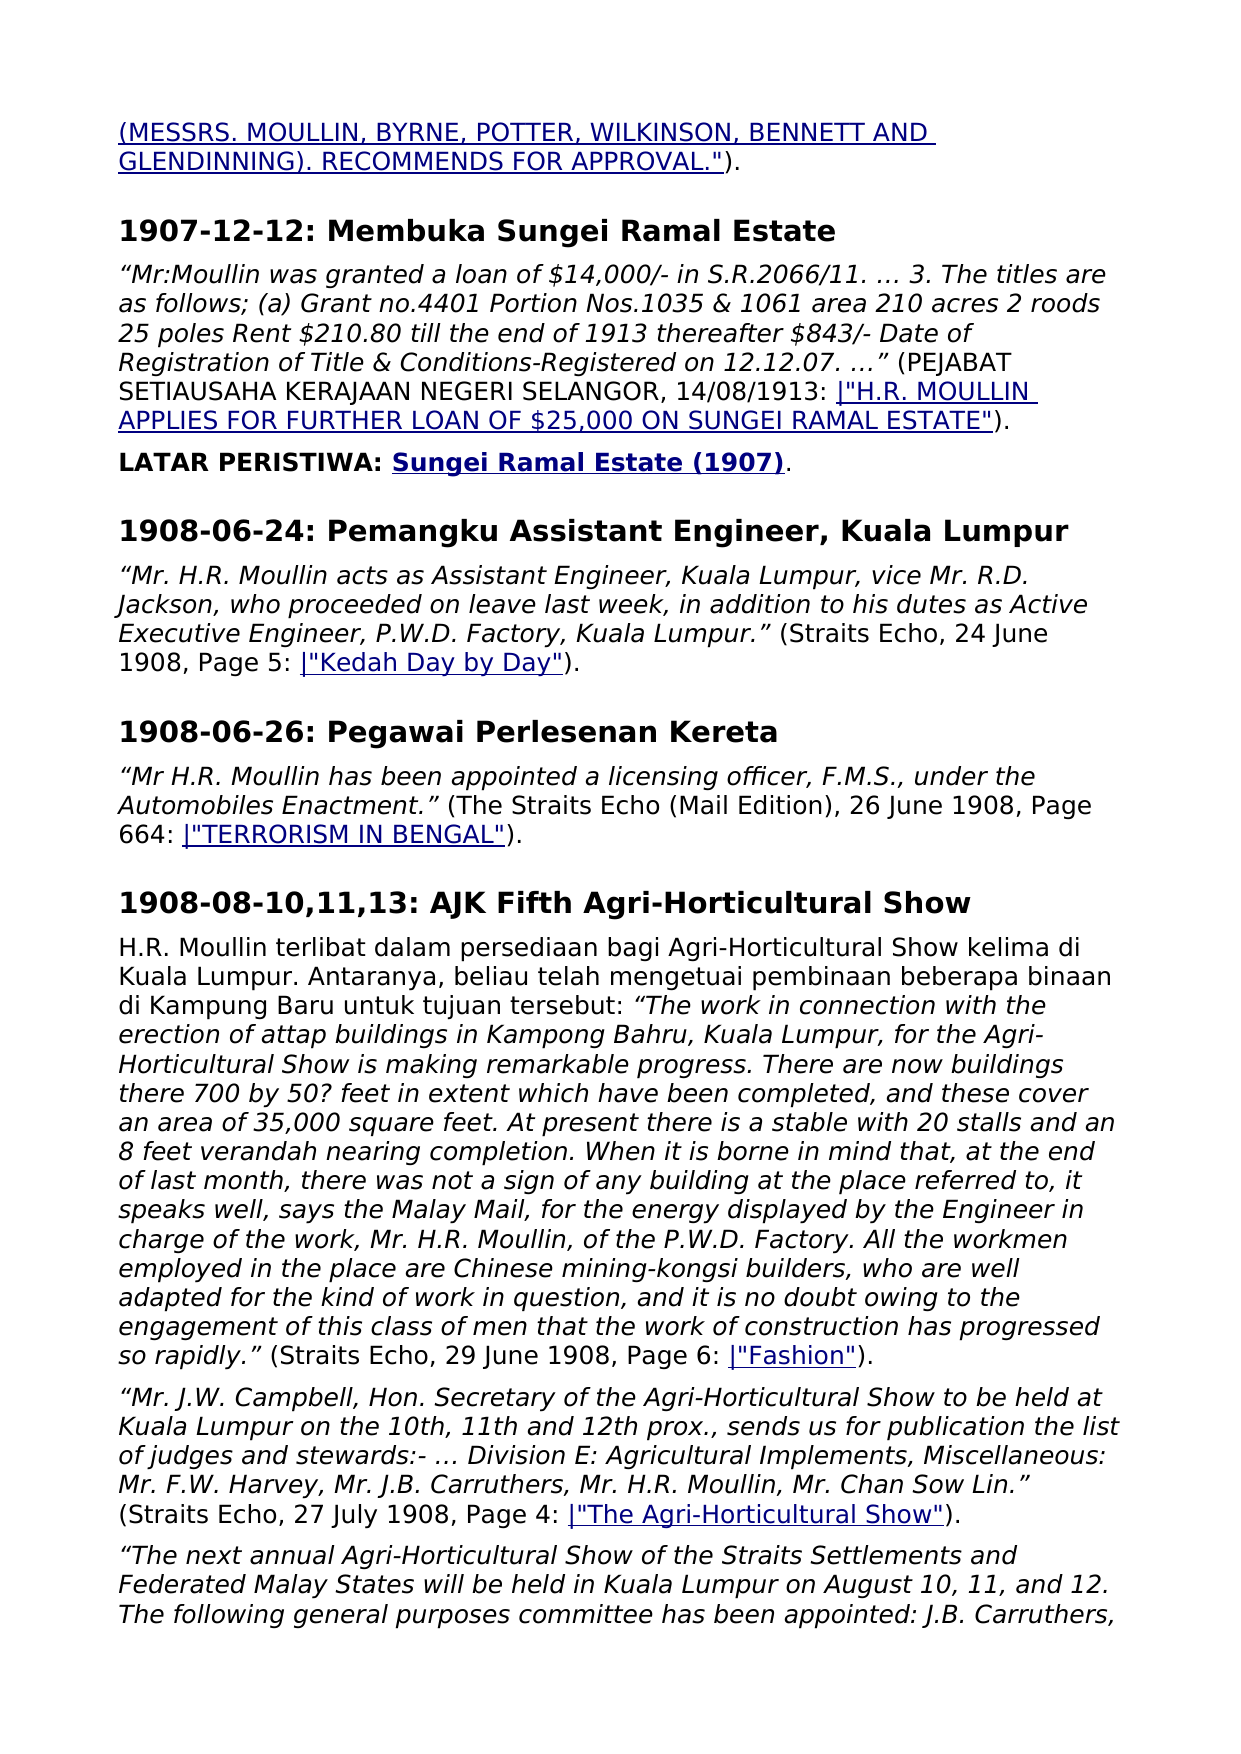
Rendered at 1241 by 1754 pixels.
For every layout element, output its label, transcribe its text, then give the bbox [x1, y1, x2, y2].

subtitle 1907-12-12: Membuka Sungei Ramal Estate [118, 214, 1122, 248]
text “Mr. H.R. Moullin acts as Assistant Engineer, Kuala Lumpur, vice Mr. R.D. Jackson, who proceeded on leave last week, in addition to his dutes as Active Executive Engineer, P.W.D. Factory, Kuala Lumpur.” (Straits Echo, 24 June 1908, Page 5: |"Kedah Day by Day"). [118, 561, 1122, 678]
text “Mr:Moullin was granted a loan of $14,000/- in S.R.2066/11. … 3. The titles are as follows; (a) Grant no.4401 Portion Nos.1035 & 1061 area 210 acres 2 roods 25 poles Rent $210.80 till the end of 1913 thereafter $843/- Date of Registration of Title & Conditions-Registered on 12.12.07. …” (PEJABAT SETIAUSAHA KERAJAAN NEGERI SELANGOR, 14/08/1913: |"H.R. MOULLIN APPLIES FOR FURTHER LOAN OF $25,000 ON SUNGEI RAMAL ESTATE"). [118, 260, 1122, 435]
text “Mr H.R. Moullin has been appointed a licensing officer, F.M.S., under the Automobiles Enactment.” (The Straits Echo (Mail Edition), 26 June 1908, Page 664: |"TERRORISM IN BENGAL"). [118, 762, 1122, 849]
text “The next annual Agri-Horticultural Show of the Straits Settlements and Federated Malay States will be held in Kuala Lumpur on August 10, 11, and 12. The following general purposes committee has been appointed: J.B. Carruthers, [118, 1541, 1122, 1629]
text LATAR PERISTIWA: Sungei Ramal Estate (1907). [118, 448, 1122, 477]
subtitle 1908-08-10,11,13: AJK Fifth Agri-Horticultural Show [118, 887, 1122, 921]
subtitle 1908-06-24: Pemangku Assistant Engineer, Kuala Lumpur [118, 514, 1122, 548]
text H.R. Moullin terlibat dalam persediaan bagi Agri-Horticultural Show kelima di Kuala Lumpur. Antaranya, beliau telah mengetuai pembinaan beberapa binaan di Kampung Baru untuk tujuan tersebut: “The work in connection with the erection of attap buildings in Kampong Bahru, Kuala Lumpur, for the Agri-Horticultural Show is making remarkable progress. There are now buildings there 700 by 50? feet in extent which have been completed, and these cover an area of 35,000 square feet. At present there is a stable with 20 stalls and an 8 feet verandah nearing completion. When it is borne in mind that, at the end of last month, there was not a sign of any building at the place referred to, it speaks well, says the Malay Mail, for the energy displayed by the Engineer in charge of the work, Mr. H.R. Moullin, of the P.W.D. Factory. All the workmen employed in the place are Chinese mining-kongsi builders, who are well adapted for the kind of work in question, and it is no doubt owing to the engagement of this class of men that the work of construction has progressed so rapidly.” (Straits Echo, 29 June 1908, Page 6: |"Fashion"). [118, 933, 1122, 1371]
text “Mr. J.W. Campbell, Hon. Secretary of the Agri-Horticultural Show to be held at Kuala Lumpur on the 10th, 11th and 12th prox., sends us for publication the list of judges and stewards:- … Division E: Agricultural Implements, Miscellaneous: Mr. F.W. Harvey, Mr. J.B. Carruthers, Mr. H.R. Moullin, Mr. Chan Sow Lin.” (Straits Echo, 27 July 1908, Page 4: |"The Agri-Horticultural Show"). [118, 1383, 1122, 1529]
text (MESSRS. MOULLIN, BYRNE, POTTER, WILKINSON, BENNETT AND GLENDINNING). RECOMMENDS FOR APPROVAL."). [118, 118, 1122, 176]
subtitle 1908-06-26: Pegawai Perlesenan Kereta [118, 715, 1122, 749]
